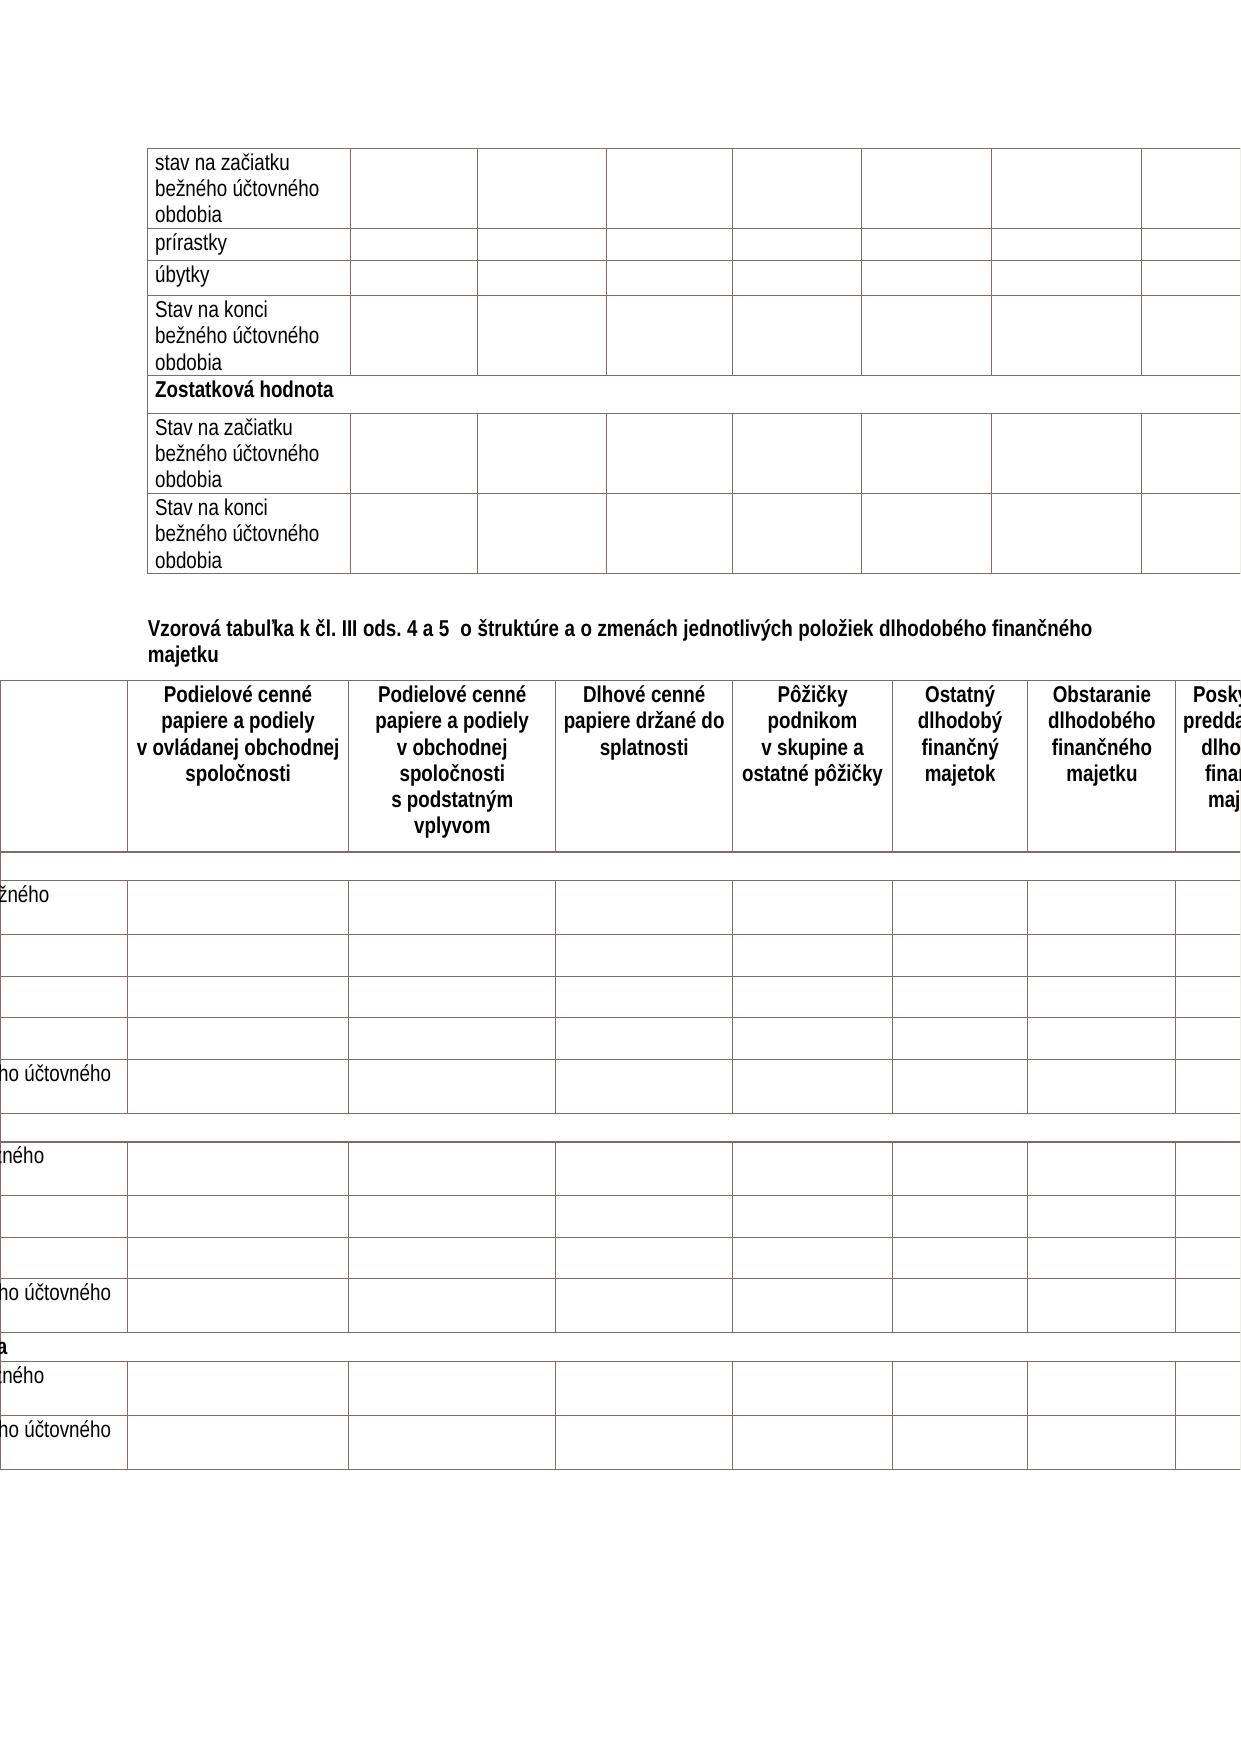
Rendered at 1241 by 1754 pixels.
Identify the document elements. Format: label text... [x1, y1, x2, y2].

table_cell [1142, 414, 1240, 493]
table_cell [1028, 977, 1175, 1017]
table_cell [733, 296, 861, 375]
table_cell [1176, 1238, 1240, 1278]
table_cell [478, 149, 606, 228]
table_cell [556, 1018, 732, 1059]
table_cell [862, 229, 991, 260]
table_cell [893, 1196, 1027, 1237]
table_cell [992, 149, 1141, 228]
table_cell [556, 1362, 732, 1415]
table_cell [128, 1238, 348, 1278]
table_cell [1028, 1196, 1175, 1237]
table_cell [992, 296, 1141, 375]
table_cell [128, 1196, 348, 1237]
table_cell Stav na začiatku bežného účtovného obdobia [1, 1143, 127, 1195]
table_cell [349, 1060, 555, 1112]
table_cell [733, 1362, 892, 1415]
table_cell [478, 296, 606, 375]
table_cell [893, 1238, 1027, 1278]
table_cell [478, 229, 606, 260]
table_cell [733, 1143, 892, 1195]
table_cell [893, 1416, 1027, 1468]
table_cell Prírastky [1, 935, 127, 976]
table_cell [992, 494, 1141, 573]
table_cell [349, 935, 555, 976]
table_header Pôžičky podnikom v skupine a ostatné pôžičky [733, 681, 892, 851]
table_cell [992, 414, 1141, 493]
table_cell [478, 414, 606, 493]
table_cell Prvotné ocenenie [1, 853, 1240, 880]
table_cell [893, 977, 1027, 1017]
table_cell [1028, 1362, 1175, 1415]
table_cell [349, 1143, 555, 1195]
table_cell [128, 1279, 348, 1332]
table_cell [1028, 881, 1175, 934]
table_cell Stav na konci bežného účtovného obdobia [148, 296, 350, 375]
table_cell [128, 1143, 348, 1195]
table_cell Opravné položky [1, 1114, 1240, 1141]
table_cell [1176, 977, 1240, 1017]
table_cell [1028, 1143, 1175, 1195]
table_cell Stav na konci bežného účtovného obdobia [1, 1060, 127, 1112]
table_cell stav na začiatku bežného účtovného obdobia [148, 149, 350, 228]
table_cell Presuny [1, 1018, 127, 1059]
table_cell [733, 1018, 892, 1059]
table_cell [556, 1196, 732, 1237]
table_cell [1142, 494, 1240, 573]
table_cell [1176, 1060, 1240, 1112]
table_cell [349, 1279, 555, 1332]
table_cell [607, 229, 732, 260]
table_header Ostatný dlhodobý finančný majetok [893, 681, 1027, 851]
table_cell [607, 494, 732, 573]
table_header Podielové cenné papiere a podiely v ovládanej obchodnej spoločnosti [128, 681, 348, 851]
table_cell [893, 935, 1027, 976]
table_cell [607, 414, 732, 493]
table_cell [351, 414, 477, 493]
table_cell [128, 881, 348, 934]
table_cell [556, 977, 732, 1017]
table_cell úbytky [148, 261, 350, 295]
table_cell [733, 414, 861, 493]
table_cell [733, 977, 892, 1017]
table_cell [349, 1196, 555, 1237]
table_cell [351, 494, 477, 573]
table_cell [1176, 1143, 1240, 1195]
table_cell [607, 261, 732, 295]
table_cell [607, 296, 732, 375]
table_cell [349, 1362, 555, 1415]
table_cell [1142, 296, 1240, 375]
table_header Podielové cenné papiere a podiely v obchodnej spoločnosti s podstatným vplyvom [349, 681, 555, 851]
table_cell Stav na začiatku bežného účtovného obdobia [1, 881, 127, 934]
table_cell [351, 261, 477, 295]
table_cell [556, 1416, 732, 1468]
table_cell [893, 1018, 1027, 1059]
table_cell [733, 1416, 892, 1468]
table_cell prírastky [148, 229, 350, 260]
table_cell Stav na konci bežného účtovného obdobia [1, 1279, 127, 1332]
table_cell [992, 261, 1141, 295]
table_cell [893, 1362, 1027, 1415]
table_cell [128, 1018, 348, 1059]
table_cell [733, 229, 861, 260]
table_cell [1176, 1416, 1240, 1468]
table_cell [862, 296, 991, 375]
table_cell [733, 881, 892, 934]
table_cell [1176, 1196, 1240, 1237]
table_cell [862, 149, 991, 228]
table_cell [893, 1060, 1027, 1112]
table_cell [893, 1143, 1027, 1195]
table_cell [862, 414, 991, 493]
table_header Poskytnuté preddavky na dlhodobý finančný majetok [1176, 681, 1240, 851]
table_cell [349, 881, 555, 934]
table_cell [1028, 1279, 1175, 1332]
table_cell [992, 229, 1141, 260]
table_cell [1028, 1416, 1175, 1468]
table_cell [556, 1279, 732, 1332]
table_cell [733, 1238, 892, 1278]
table_cell [128, 977, 348, 1017]
table_cell Prírastky [1, 1196, 127, 1237]
table_cell [733, 261, 861, 295]
table_cell [128, 1416, 348, 1468]
table_cell [556, 935, 732, 976]
table_cell [349, 1416, 555, 1468]
table_cell [733, 935, 892, 976]
table_cell Zostatková hodnota [1, 1333, 1240, 1361]
table_cell [478, 494, 606, 573]
table_cell [556, 1143, 732, 1195]
table_cell [349, 1018, 555, 1059]
table_cell [351, 229, 477, 260]
table_cell [733, 149, 861, 228]
table_cell Stav na začiatku bežného účtovného obdobia [148, 414, 350, 493]
table_cell [893, 1279, 1027, 1332]
table_cell Úbytky [1, 1238, 127, 1278]
table_cell [351, 149, 477, 228]
table_cell [128, 1362, 348, 1415]
table_cell [862, 261, 991, 295]
table_cell [1176, 1279, 1240, 1332]
table_cell [733, 1060, 892, 1112]
table_cell [733, 494, 861, 573]
table_header [1, 681, 127, 851]
table_cell [556, 1238, 732, 1278]
table_cell [128, 935, 348, 976]
table_cell [349, 977, 555, 1017]
table_cell [733, 1196, 892, 1237]
table_header Obstaranie dlhodobého finančného majetku [1028, 681, 1175, 851]
table_cell Zostatková hodnota [148, 376, 1240, 413]
table_cell [862, 494, 991, 573]
table_cell [1028, 1060, 1175, 1112]
table_cell [893, 881, 1027, 934]
table_cell [1028, 935, 1175, 976]
table_cell [607, 149, 732, 228]
table_cell Stav na konci bežného účtovného obdobia [148, 494, 350, 573]
table_cell [1028, 1018, 1175, 1059]
table_cell [1028, 1238, 1175, 1278]
table_cell [1176, 1018, 1240, 1059]
table_cell [733, 1279, 892, 1332]
table_cell Stav na začiatku bežného účtovného obdobia [1, 1362, 127, 1415]
table_cell [1176, 1362, 1240, 1415]
text Vzorová tabuľka k čl. III ods. 4 a 5 o štruktúre a o zmenách jednotlivých položiek dlhodobého finančného majetku [148, 614, 1093, 667]
table_cell [1176, 935, 1240, 976]
table_cell [556, 1060, 732, 1112]
table_cell [1176, 881, 1240, 934]
table_cell [128, 1060, 348, 1112]
table_cell [1142, 149, 1240, 228]
table_cell [1142, 229, 1240, 260]
table_header Dlhové cenné papiere držané do splatnosti [556, 681, 732, 851]
table_cell [478, 261, 606, 295]
table_cell [351, 296, 477, 375]
table_cell [1142, 261, 1240, 295]
table_cell [349, 1238, 555, 1278]
table_cell Úbytky [1, 977, 127, 1017]
table_cell [556, 881, 732, 934]
table_cell Stav na konci bežného účtovného obdobia [1, 1416, 127, 1468]
